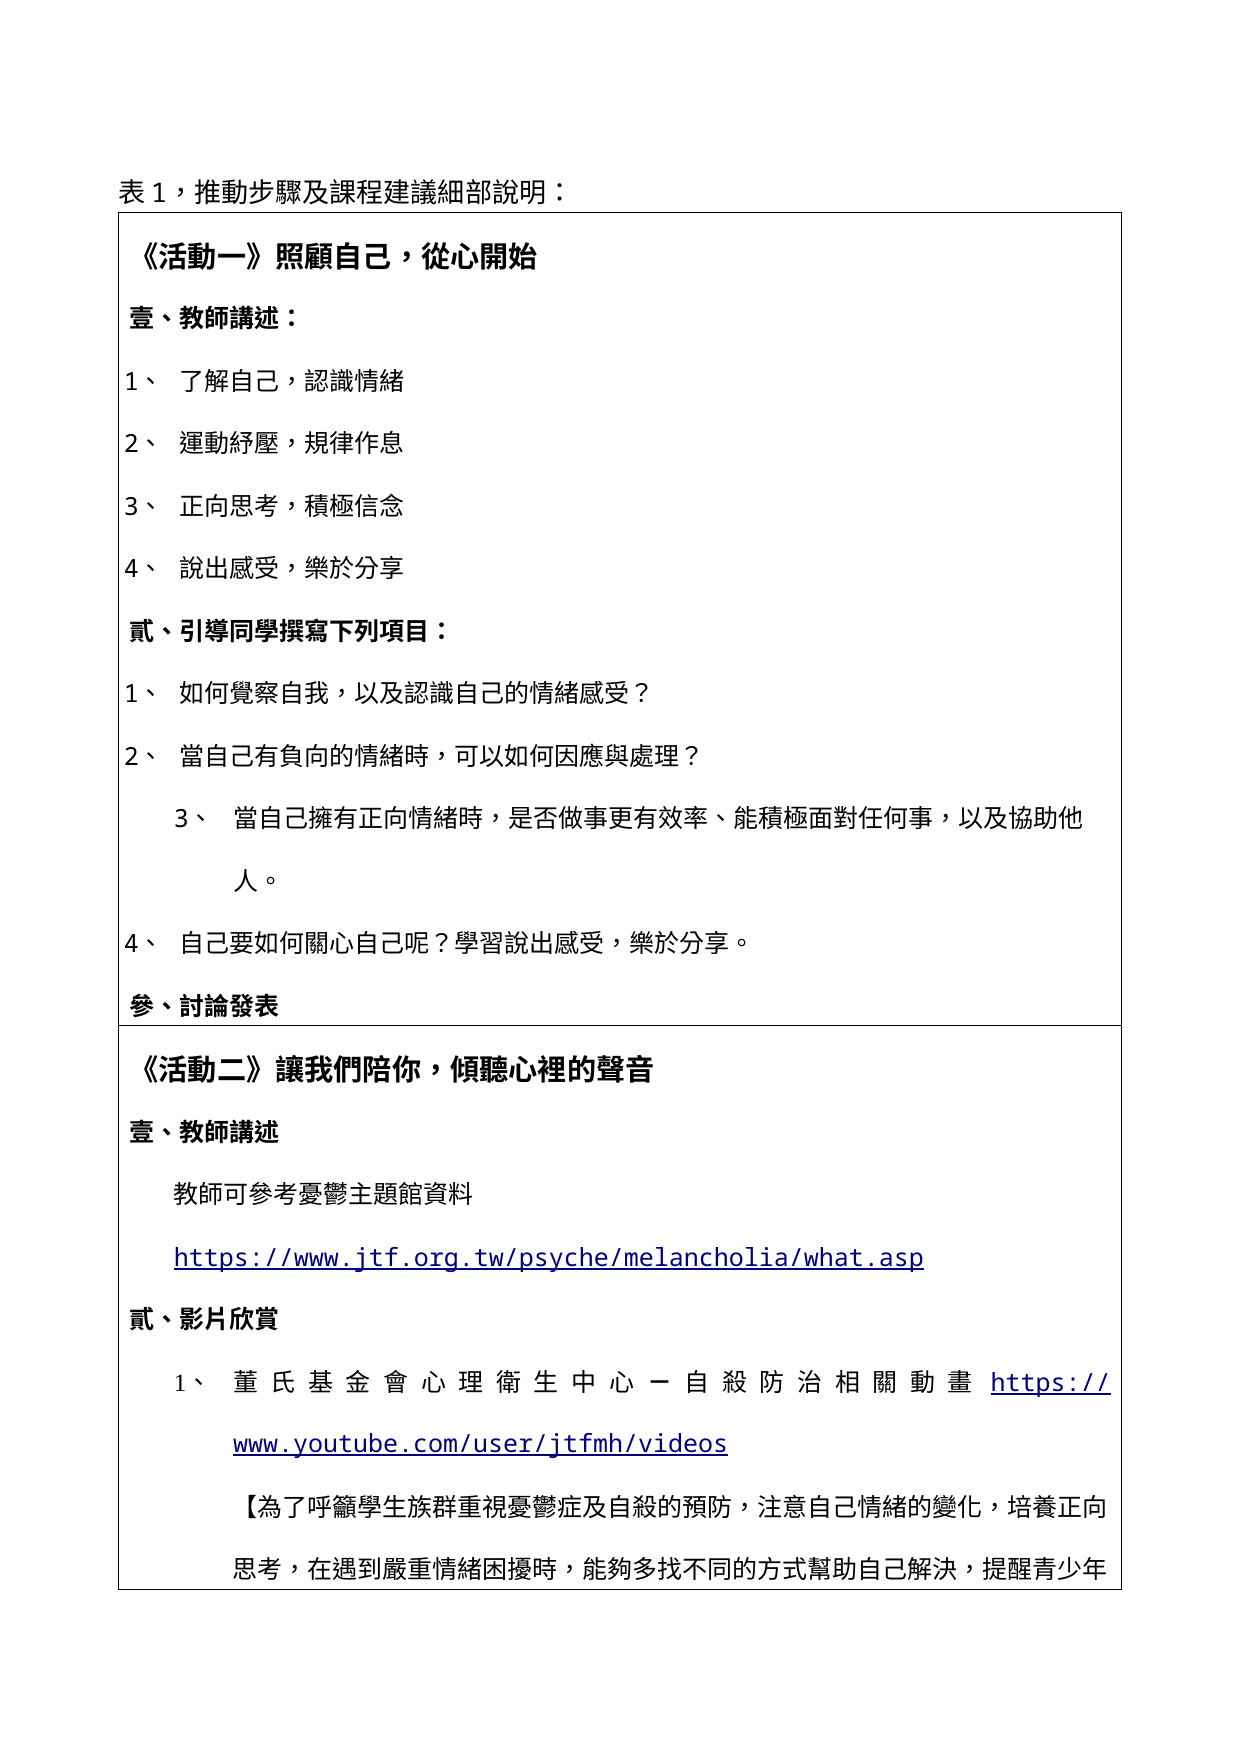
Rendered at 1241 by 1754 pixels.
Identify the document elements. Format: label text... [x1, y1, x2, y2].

table_header 《活動一》照顧自己，從心開始 壹、教師講述： 了解自己，認識情緒 運動紓壓，規律作息 正向思考，積極信念 說出感受，樂於分享 貳、引導同學撰寫下列項目： 如何覺察自我，以及認識自己的情緒感受？ 當自己有負向的情緒時，可以如何因應與處理？ 當自己擁有正向情緒時，是否做事更有效率、能積極面對任何事，以及協助他人。 自己要如何關心自己呢？學習說出感受，樂於分享。 參、討論發表 [119, 213, 1121, 1025]
table_cell 《活動二》讓我們陪你，傾聽心裡的聲音 壹、教師講述 教師可參考憂鬱主題館資料 https://www.jtf.org.tw/psyche/melancholia/what.asp 貳、影片欣賞 董氏基金會心理衛生中心－自殺防治相關動畫https://www.youtube.com/user/jtfmh/videos 【為了呼籲學生族群重視憂鬱症及自殺的預防，注意自己情緒的變化，培養正向思考，在遇到嚴重情緒困擾時，能夠多找不同的方式幫助自己解決，提醒青少年 [119, 1026, 1121, 1589]
text 表1，推動步驟及課程建議細部說明： [118, 149, 1122, 212]
